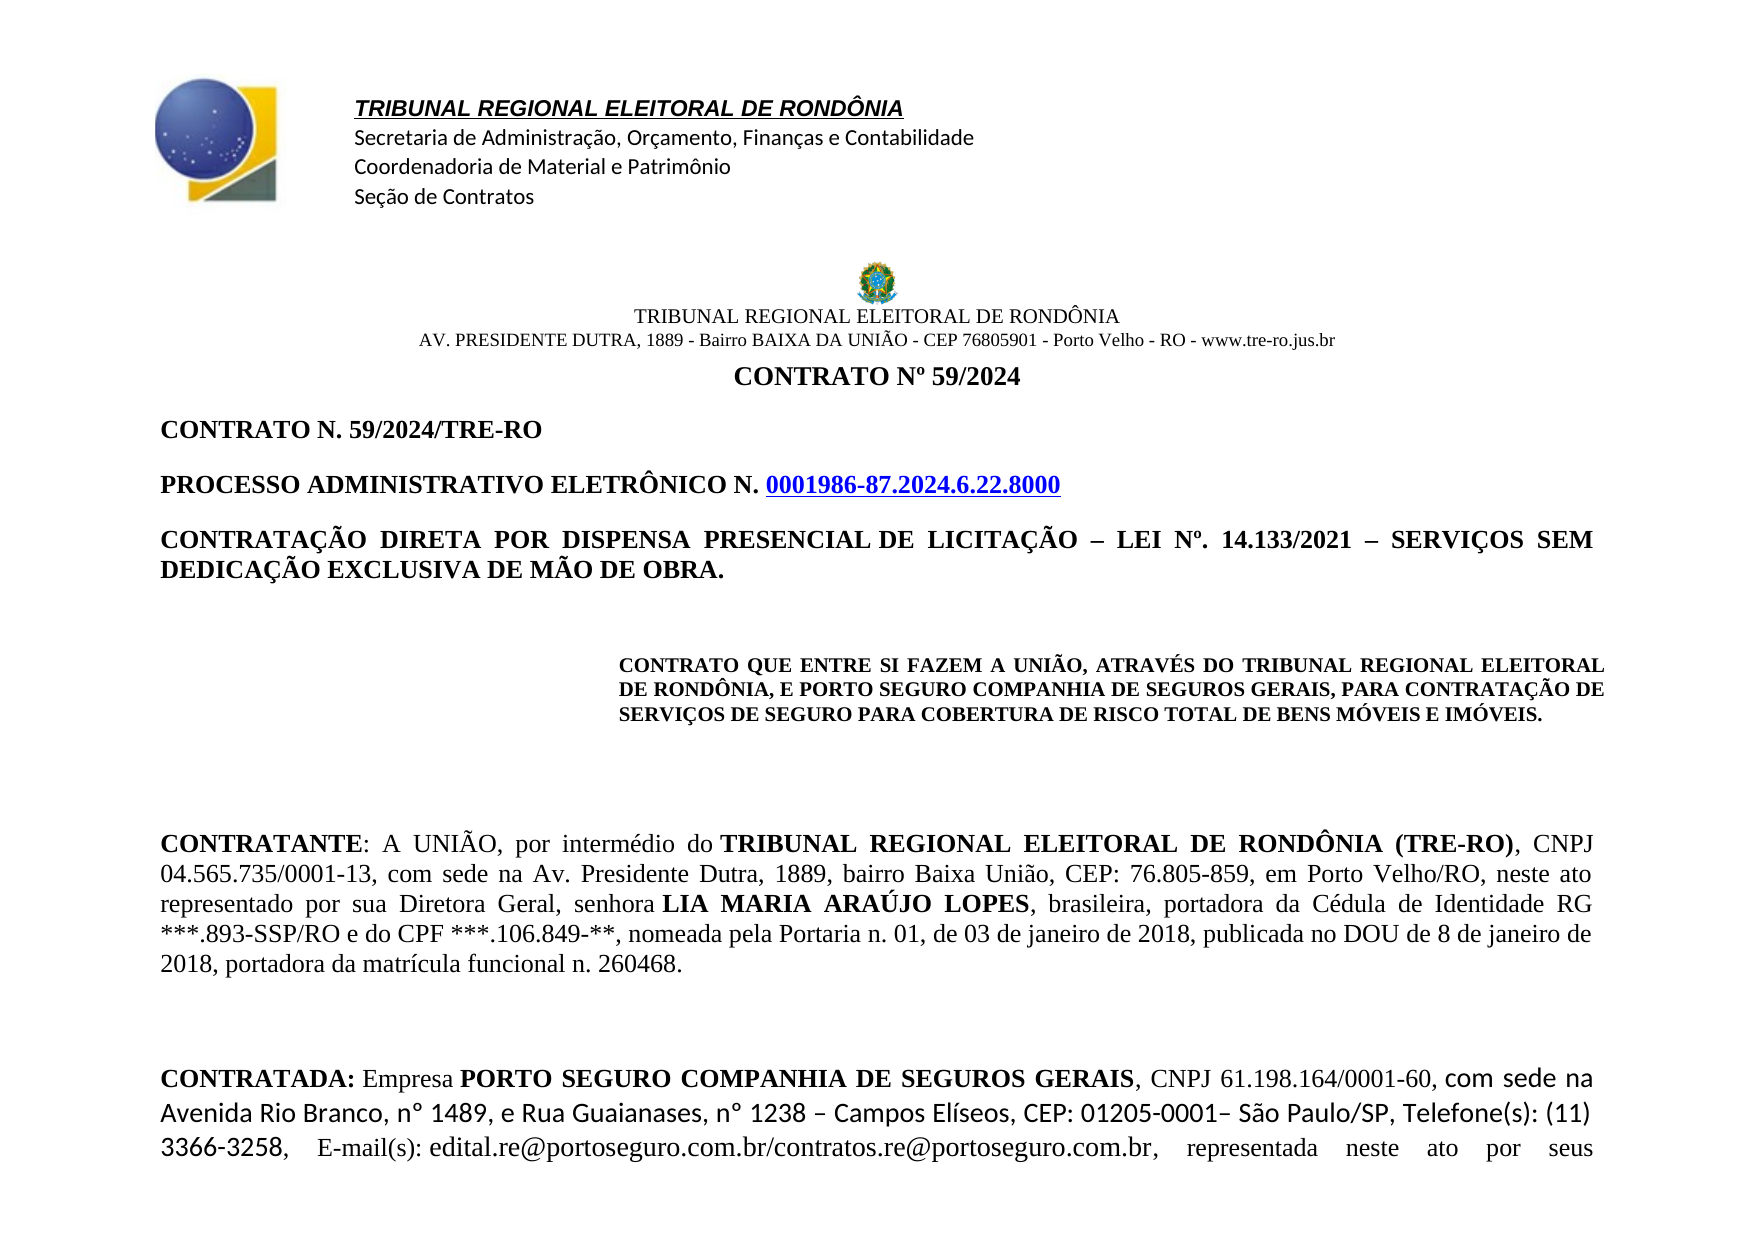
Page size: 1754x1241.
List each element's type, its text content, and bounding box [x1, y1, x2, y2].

text CONTRATAÇÃO DIRETA POR DISPENSA PRESENCIAL DE LICITAÇÃO – LEI Nº. 14.133/2021 – SERVIÇOS SEM DEDICAÇÃO EXCLUSIVA DE MÃO DE OBRA. [160, 524, 1594, 584]
text TRIBUNAL REGIONAL ELEITORAL DE RONDÔNIA [148, 304, 1606, 328]
text CONTRATANTE: A UNIÃO, por intermédio do TRIBUNAL REGIONAL ELEITORAL DE RONDÔNIA (TRE-RO), CNPJ 04.565.735/0001-13, com sede na Av. Presidente Dutra, 1889, bairro Baixa União, CEP: 76.805-859, em Porto Velho/RO, neste ato representado por sua Diretora Geral, senhora LIA MARIA ARAÚJO LOPES, brasileira, portadora da Cédula de Identidade RG ***.893-SSP/RO e do CPF ***.106.849-**, nomeada pela Portaria n. 01, de 03 de janeiro de 2018, publicada no DOU de 8 de janeiro de 2018, portadora da matrícula funcional n. 260468. [160, 828, 1594, 978]
text CONTRATO QUE ENTRE SI FAZEM A UNIÃO, ATRAVÉS DO TRIBUNAL REGIONAL ELEITORAL DE RONDÔNIA, E PORTO SEGURO COMPANHIA DE SEGUROS GERAIS, PARA CONTRATAÇÃO DE SERVIÇOS DE SEGURO PARA COBERTURA DE RISCO TOTAL DE BENS MÓVEIS E IMÓVEIS. [619, 653, 1606, 726]
text CONTRATO N. 59/2024/TRE-RO [160, 414, 1594, 444]
text AV. PRESIDENTE DUTRA, 1889 - Bairro BAIXA DA UNIÃO - CEP 76805901 - Porto Velho - RO - www.tre-ro.jus.br [148, 328, 1606, 350]
text PROCESSO ADMINISTRATIVO ELETRÔNICO N. 0001986-87.2024.6.22.8000 [160, 469, 1594, 499]
text Contrato Nº 59/2024 [148, 360, 1606, 392]
text CONTRATADA: Empresa PORTO SEGURO COMPANHIA DE SEGUROS GERAIS, CNPJ 61.198.164/0001-60, com sede na Avenida Rio Branco, nº 1489, e Rua Guaianases, nº 1238 – Campos Elíseos, CEP: 01205-0001– São Paulo/SP, Telefone(s): (11) 3366-3258, E-mail(s): edital.re@portoseguro.com.br/contratos.re@portoseguro.com.br, representada neste ato por seus [160, 1060, 1594, 1163]
